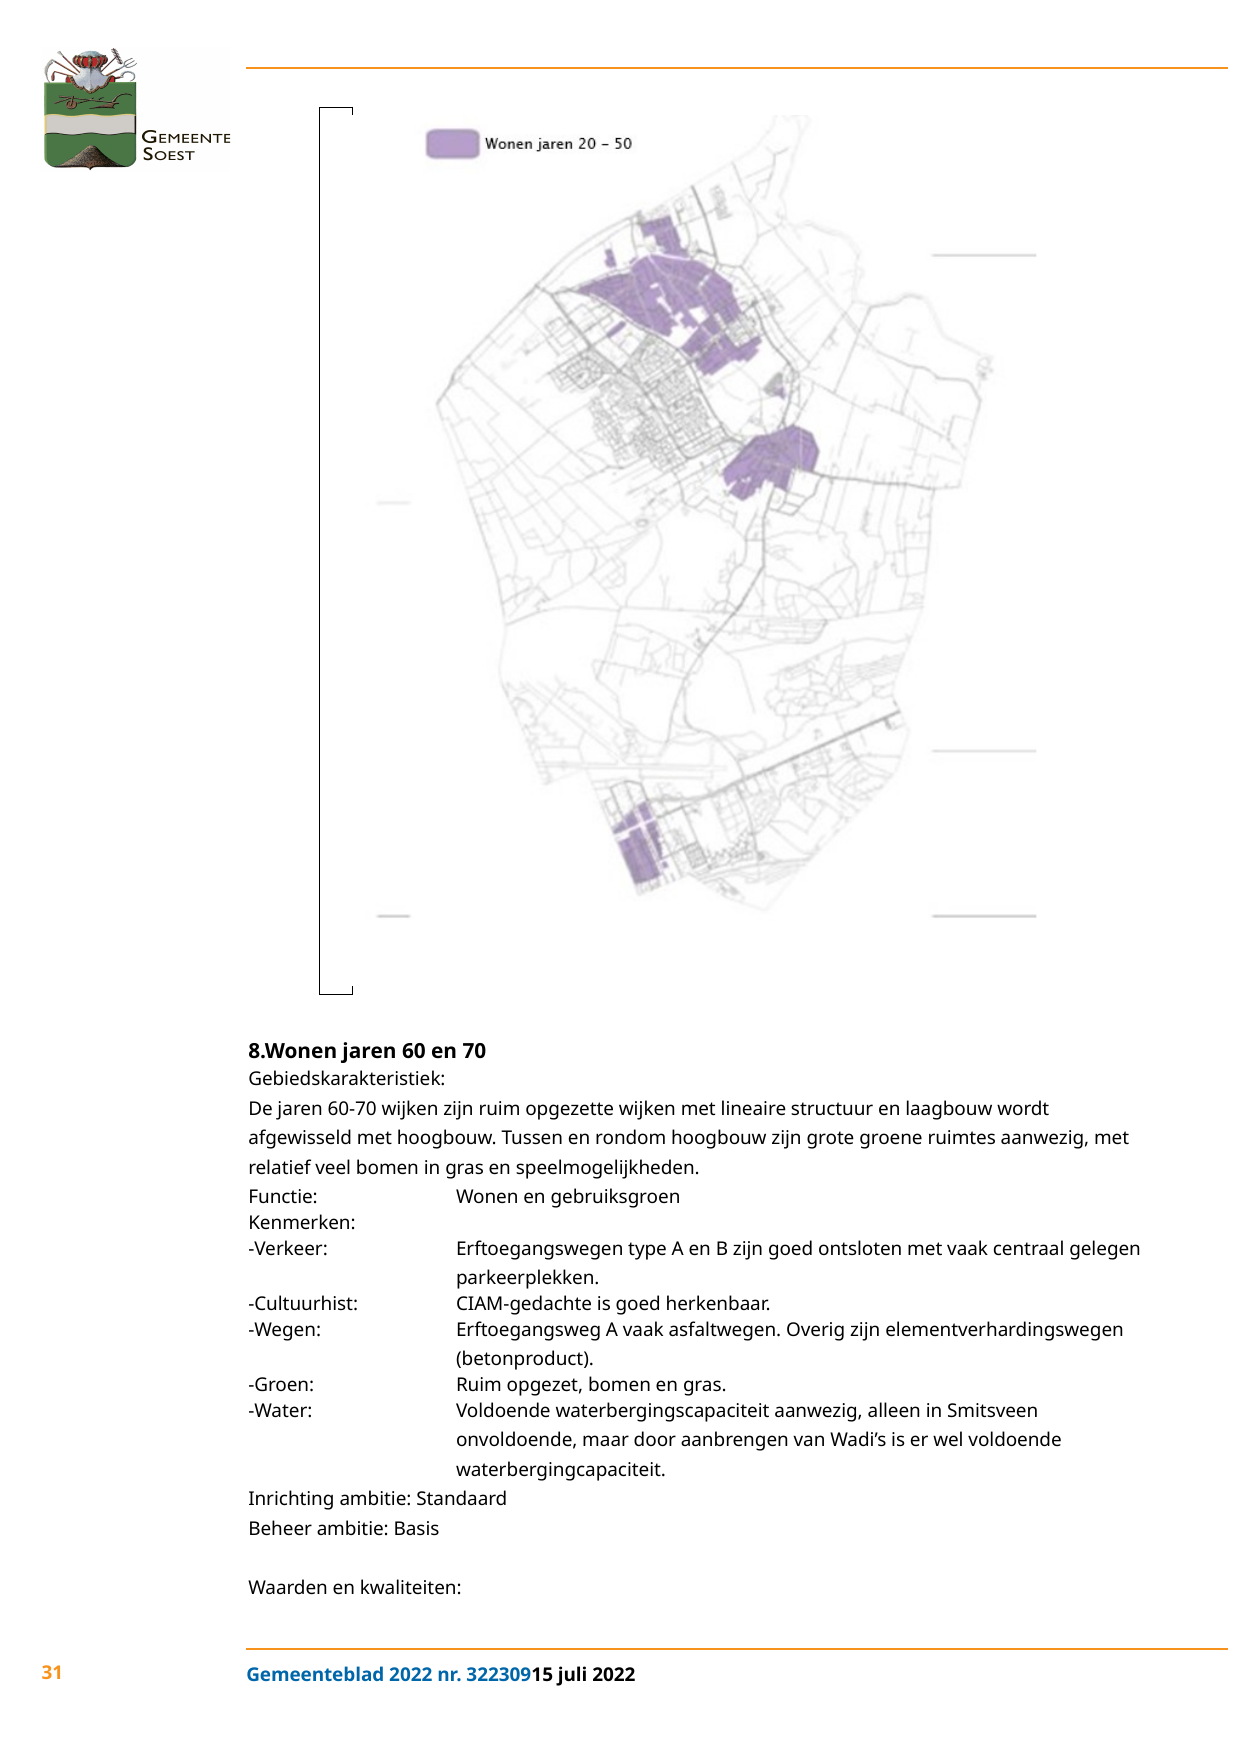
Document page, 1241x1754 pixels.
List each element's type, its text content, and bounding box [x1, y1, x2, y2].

text 8.Wonen jaren 60 en 70 [248, 1037, 1152, 1065]
table_cell Voldoende waterbergingscapaciteit aanwezig, alleen in Smitsveen onvoldoende, maar door aanbrengen van Wadi’s is er wel voldoende waterbergingcapaciteit. [456, 1397, 1152, 1482]
table_cell CIAM-gedachte is goed herkenbaar. [456, 1290, 1152, 1316]
table_cell Ruim opgezet, bomen en gras. [456, 1371, 1152, 1397]
text De jaren 60-70 wijken zijn ruim opgezette wijken met lineaire structuur en laagbouw wordt afgewisseld met hoogbouw. Tussen en rondom hoogbouw zijn grote groene ruimtes aanwezig, met relatief veel bomen in gras en speelmogelijkheden. [248, 1095, 1152, 1179]
table_cell Erftoegangsweg A vaak asfaltwegen. Overig zijn elementverhardingswegen (betonproduct). [456, 1316, 1152, 1371]
table_cell -Verkeer: [248, 1235, 456, 1290]
text Beheer ambitie: Basis [248, 1515, 1152, 1541]
picture [327, 115, 1037, 986]
table_cell -Groen: [248, 1371, 456, 1397]
table_header Functie: [248, 1184, 456, 1209]
text Waarden en kwaliteiten: [248, 1574, 1152, 1600]
text Inrichting ambitie: Standaard [248, 1485, 1152, 1511]
table_cell [456, 1209, 1152, 1235]
table_header Wonen en gebruiksgroen [456, 1184, 1152, 1209]
table_cell Erftoegangswegen type A en B zijn goed ontsloten met vaak centraal gelegen parkeerplekken. [456, 1235, 1152, 1290]
table_cell -Cultuurhist: [248, 1290, 456, 1316]
text Gebiedskarakteristiek: [248, 1065, 1152, 1091]
table_cell -Water: [248, 1397, 456, 1482]
picture [41, 47, 231, 172]
table_cell Kenmerken: [248, 1209, 456, 1235]
table_cell -Wegen: [248, 1316, 456, 1371]
